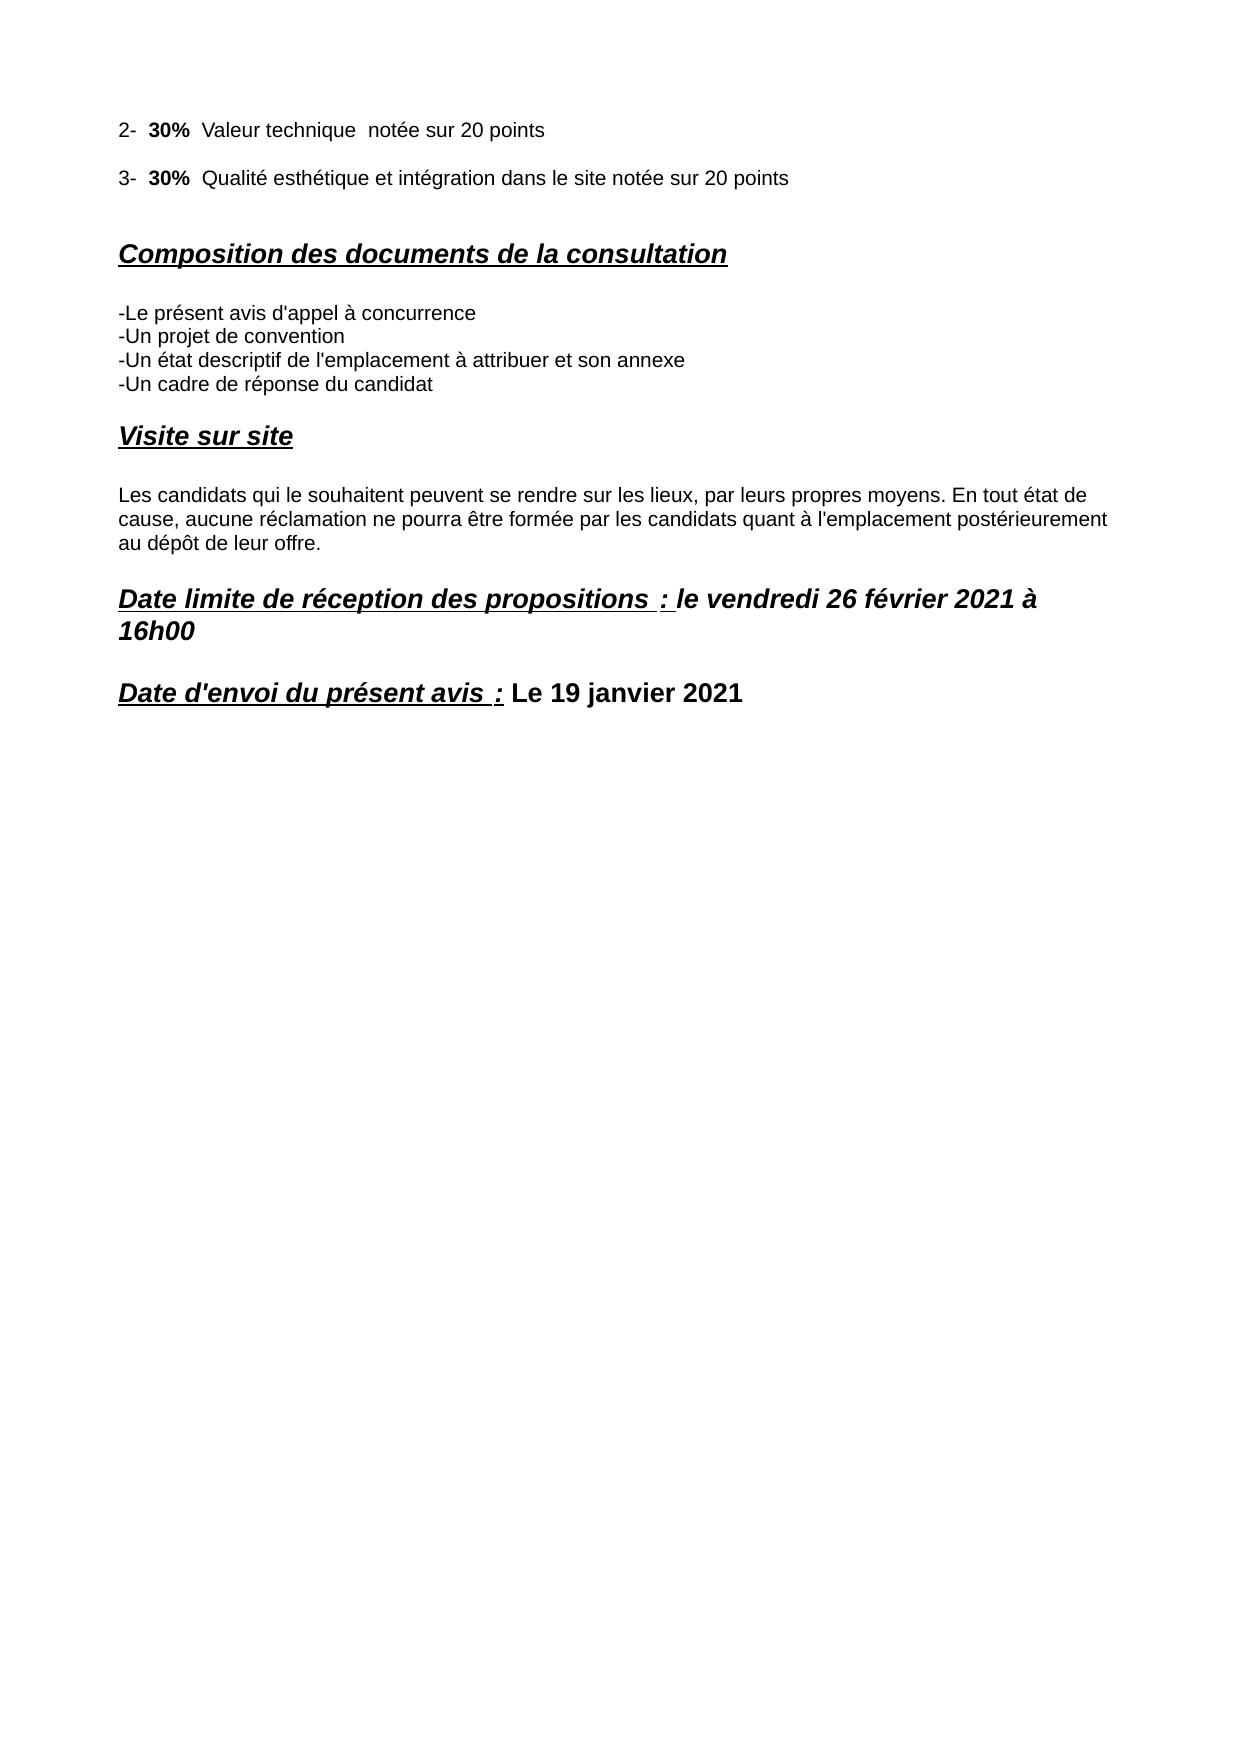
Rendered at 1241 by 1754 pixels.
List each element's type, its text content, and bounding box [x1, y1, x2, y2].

text 2- 30% Valeur technique notée sur 20 points [118, 118, 1122, 142]
text -Un état descriptif de l'emplacement à attribuer et son annexe [118, 348, 1122, 372]
text -Un projet de convention [118, 324, 1122, 348]
text 3- 30% Qualité esthétique et intégration dans le site notée sur 20 points [118, 166, 1122, 190]
text Composition des documents de la consultation [118, 238, 1122, 269]
text -Un cadre de réponse du candidat [118, 372, 1122, 396]
text Date d'envoi du présent avis : Le 19 janvier 2021 [118, 677, 1122, 708]
text -Le présent avis d'appel à concurrence [118, 300, 1122, 324]
text Les candidats qui le souhaitent peuvent se rendre sur les lieux, par leurs propres moyens. En tout état de [118, 483, 1122, 507]
text cause, aucune réclamation ne pourra être formée par les candidats quant à l'emplacement postérieurement [118, 507, 1122, 531]
text Visite sur site [118, 420, 1122, 451]
text Date limite de réception des propositions : le vendredi 26 février 2021 à 16h00 [118, 583, 1122, 646]
text au dépôt de leur offre. [118, 531, 1122, 554]
